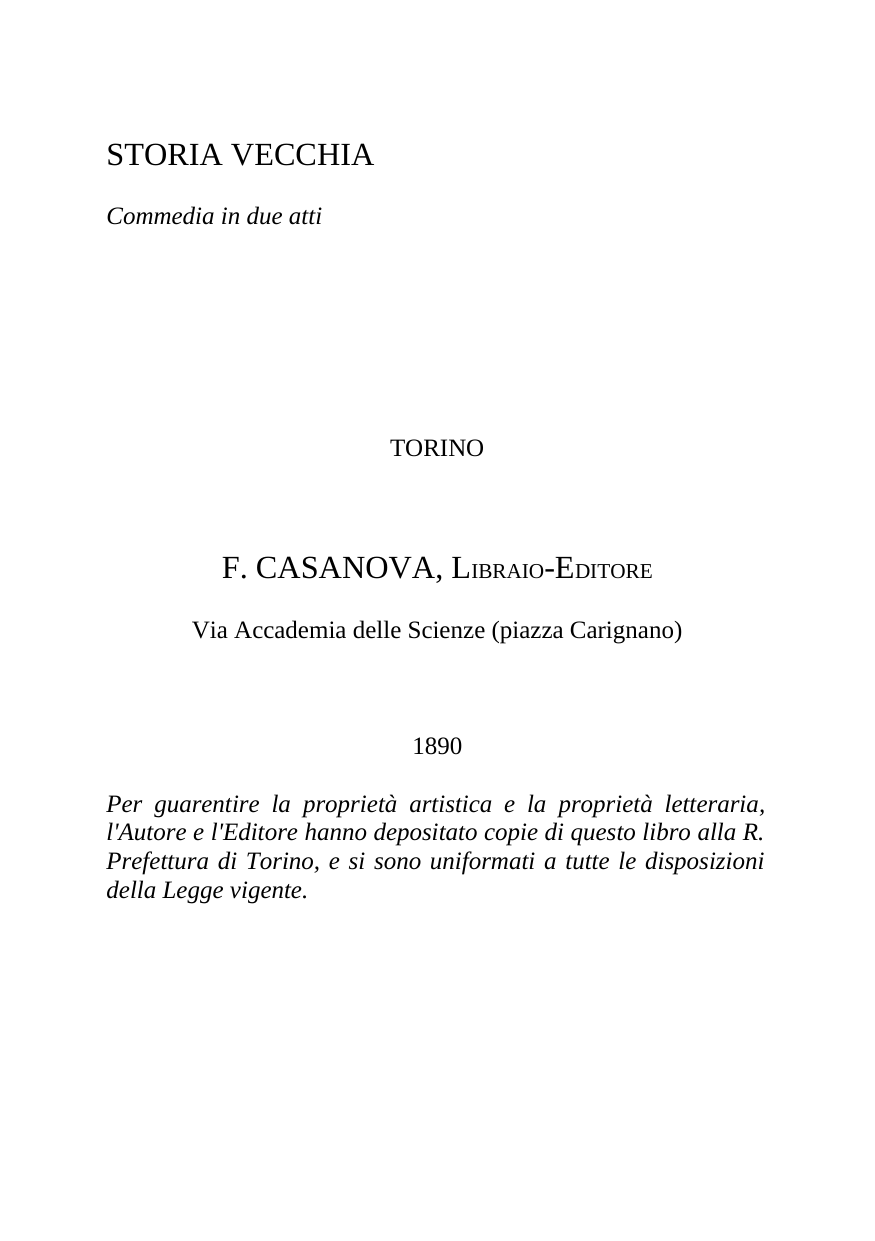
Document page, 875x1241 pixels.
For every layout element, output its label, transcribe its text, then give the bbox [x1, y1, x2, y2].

text TORINO [106, 433, 768, 462]
text 1890 [106, 731, 768, 759]
text STORIA VECCHIA [106, 135, 768, 172]
text F. CASANOVA, Libraio-Editore [106, 549, 768, 586]
text Per guarentire la proprietà artistica e la proprietà letteraria, l'Autore e l'Editore hanno depositato copie di questo libro alla R. Prefettura di Torino, e si sono uniformati a tutte le disposizioni della Legge vigente. [106, 789, 768, 904]
text Commedia in due atti [106, 201, 768, 230]
text Via Accademia delle Scienze (piazza Carignano) [106, 615, 768, 644]
